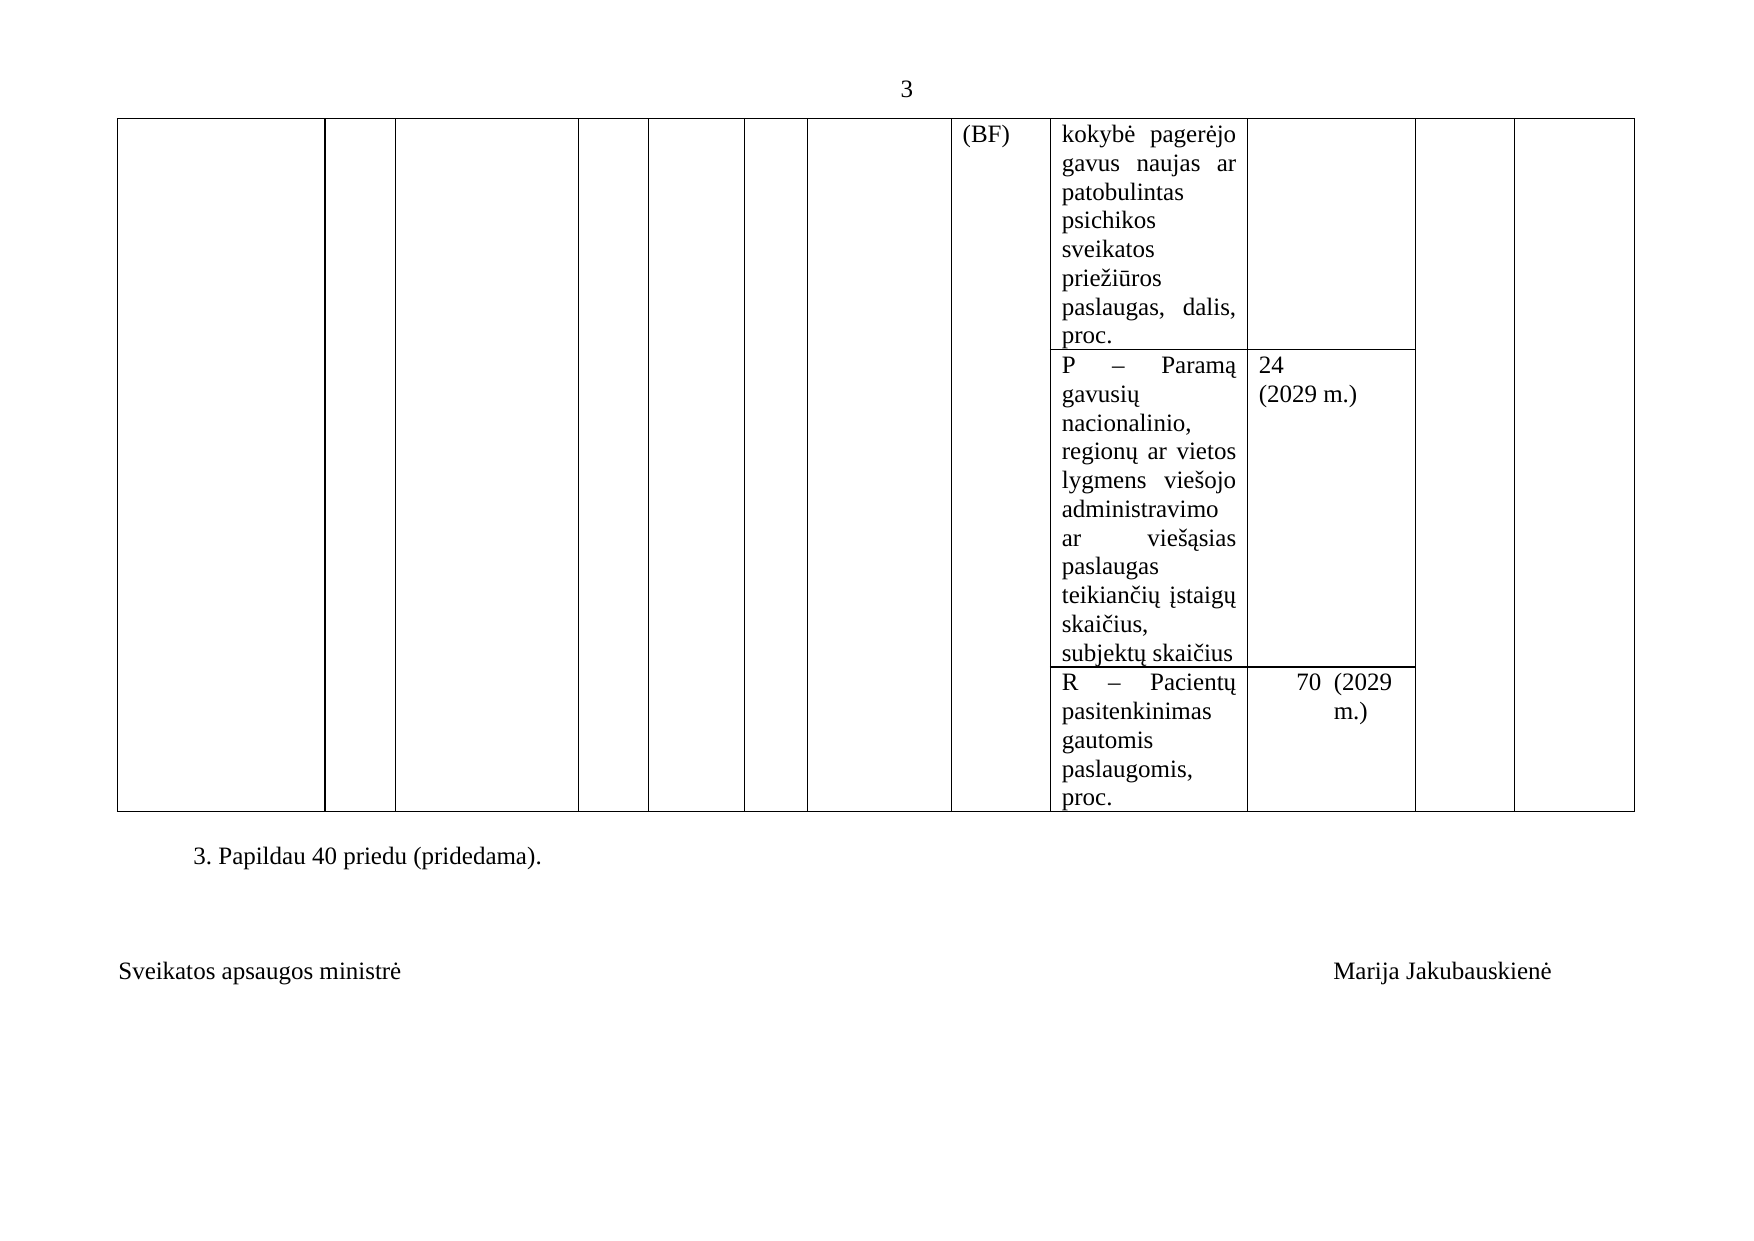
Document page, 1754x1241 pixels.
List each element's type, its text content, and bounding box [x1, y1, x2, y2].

table_cell P – Paramą gavusių nacionalinio, regionų ar vietos lygmens viešojo administravimo ar viešąsias paslaugas teikiančių įstaigų skaičius, subjektų skaičius [1051, 350, 1247, 666]
table_header [745, 119, 807, 811]
table_header [326, 119, 395, 811]
table_header [1515, 119, 1634, 811]
table_header [396, 119, 578, 811]
table_header [118, 119, 324, 811]
table_cell (BF) [952, 119, 1050, 811]
table_header [579, 119, 648, 811]
table_header [1416, 119, 1514, 811]
table_cell [808, 119, 951, 811]
table_cell 24 (2029 m.) [1248, 350, 1415, 666]
table_header [649, 119, 744, 811]
text Sveikatos apsaugos ministrė Marija Jakubauskienė [118, 956, 1695, 985]
table_cell 70 (2029 m.) [1248, 668, 1415, 811]
table_cell kokybė pagerėjo gavus naujas ar patobulintas psichikos sveikatos priežiūros paslaugas, dalis, proc. [1051, 119, 1247, 349]
table_cell [1248, 119, 1415, 349]
text 3. Papildau 40 priedu (pridedama). [118, 841, 1695, 870]
table_cell R – Pacientų pasitenkinimas gautomis paslaugomis, proc. [1051, 668, 1247, 811]
